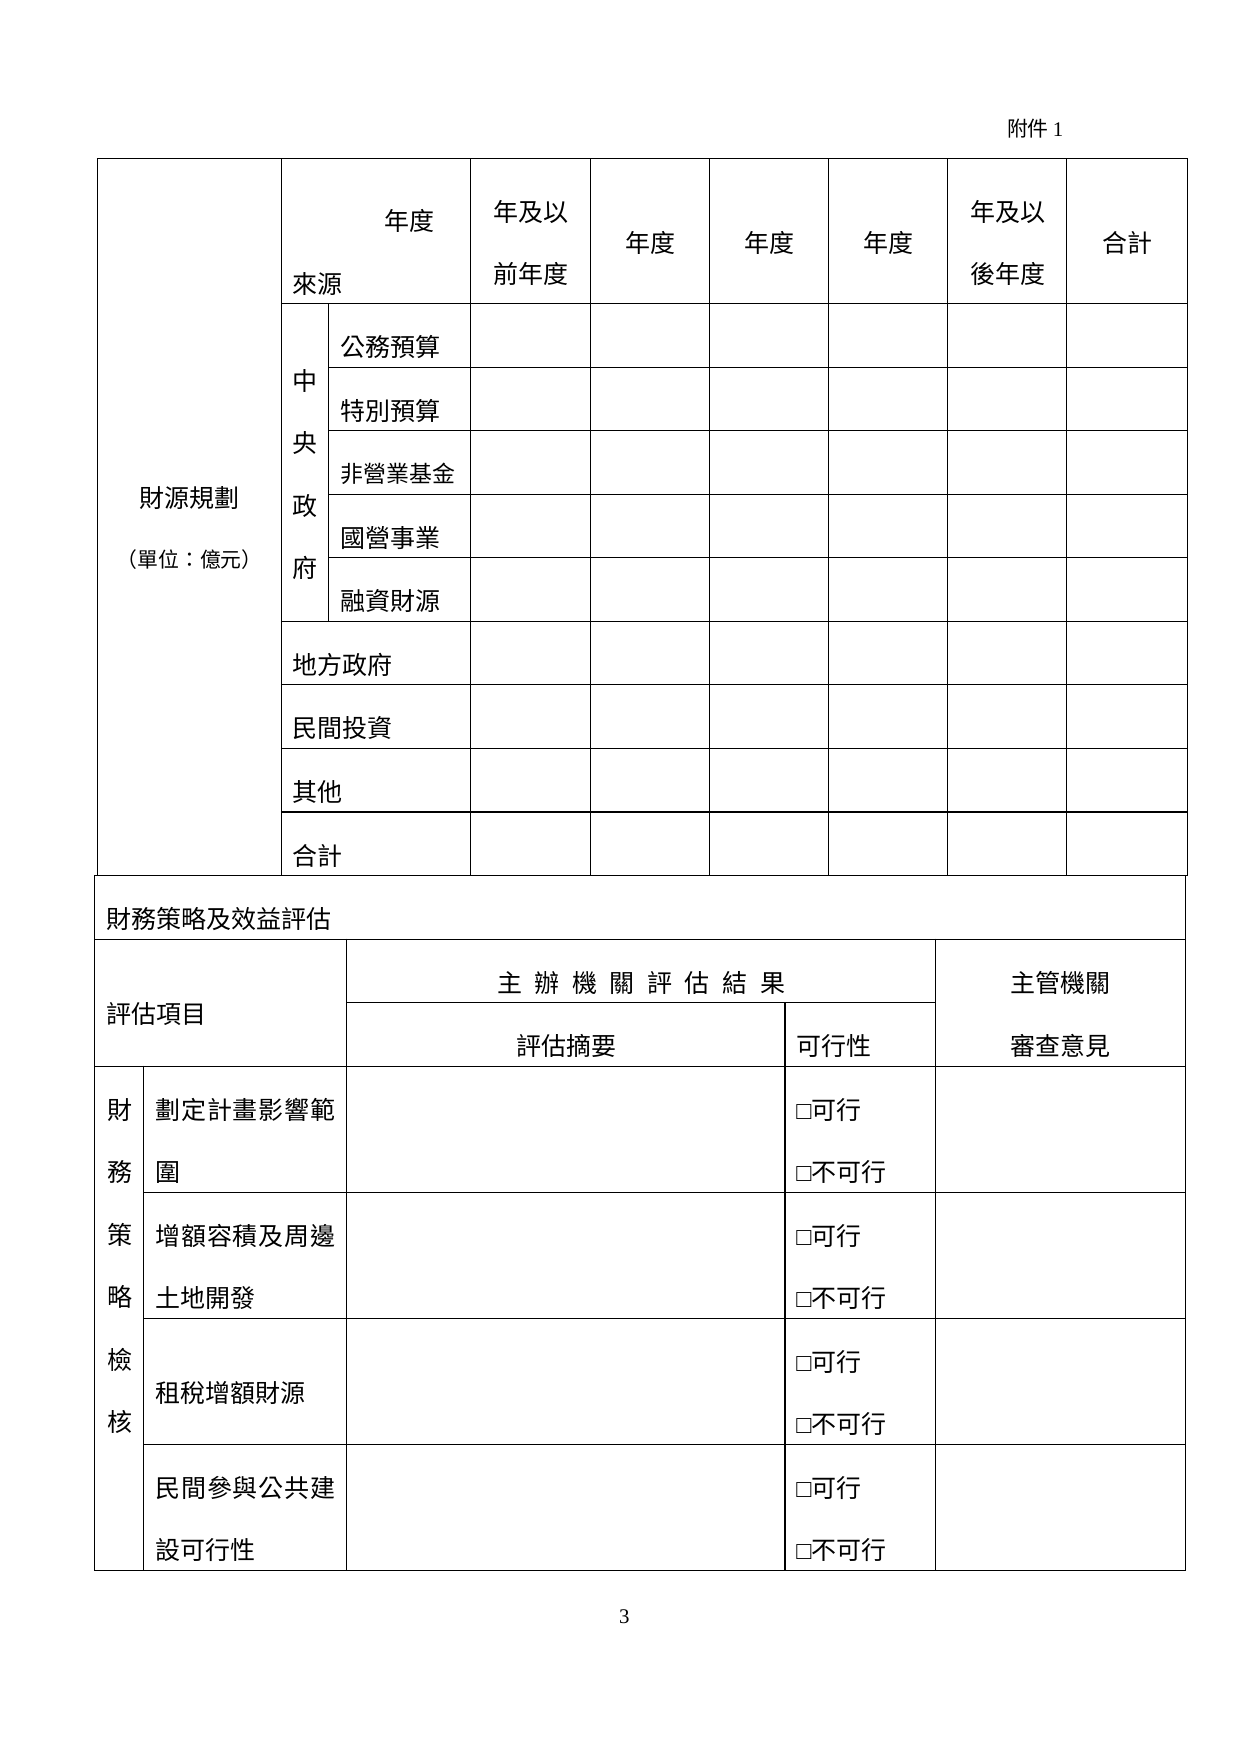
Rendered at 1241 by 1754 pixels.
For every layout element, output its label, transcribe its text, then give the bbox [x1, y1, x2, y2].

table_cell [829, 813, 947, 875]
table_cell 財務策略檢核 [95, 1067, 143, 1570]
table_cell [471, 685, 590, 748]
table_cell [471, 622, 590, 684]
table_cell [591, 558, 709, 621]
table_cell [948, 685, 1066, 748]
table_cell [591, 813, 709, 875]
table_cell [591, 685, 709, 748]
table_cell [471, 558, 590, 621]
table_cell [936, 1067, 1185, 1192]
table_cell [1067, 431, 1187, 494]
table_cell 公務預算 [329, 304, 470, 367]
table_cell [591, 368, 709, 430]
table_cell 年度 [829, 159, 947, 303]
table_cell [829, 558, 947, 621]
table_cell 民間投資 [282, 685, 470, 748]
table_cell 特別預算 [329, 368, 470, 430]
table_cell 其他 [282, 749, 470, 811]
table_cell [829, 368, 947, 430]
table_cell [710, 685, 828, 748]
table_cell [710, 495, 828, 557]
table_cell [1067, 749, 1187, 811]
table_cell 主辦機關評估結果 [347, 940, 935, 1002]
table_cell 年度 來源 [282, 159, 470, 303]
table_cell 財務策略及效益評估 [95, 876, 1185, 938]
table_cell 國營事業 [329, 495, 470, 557]
table_cell [1067, 558, 1187, 621]
table_cell [936, 1193, 1185, 1318]
table_cell [591, 304, 709, 367]
table_cell [936, 1445, 1185, 1570]
table_cell 劃定計畫影響範圍 [144, 1067, 346, 1192]
table_cell 非營業基金 [329, 431, 470, 494]
table_cell [829, 622, 947, 684]
table_cell 合計 [1067, 159, 1187, 303]
table_cell 財源規劃 （單位：億元） [98, 159, 281, 875]
table_cell 合計 [282, 813, 470, 875]
table_cell [1067, 495, 1187, 557]
table_cell 租稅增額財源 [144, 1319, 346, 1444]
table_cell [471, 304, 590, 367]
table_cell [591, 622, 709, 684]
table_cell □可行 □不可行 [786, 1193, 935, 1318]
table_cell [1067, 368, 1187, 430]
table_cell [1067, 813, 1187, 875]
table_cell [948, 558, 1066, 621]
table_cell [710, 431, 828, 494]
table_cell 增額容積及周邊土地開發 [144, 1193, 346, 1318]
table_cell [1067, 685, 1187, 748]
table_cell 年及以前年度 [471, 159, 590, 303]
table_cell 融資財源 [329, 558, 470, 621]
table_cell [347, 1067, 784, 1192]
table_cell [948, 622, 1066, 684]
table_cell [948, 431, 1066, 494]
table_cell [347, 1193, 784, 1318]
table_cell [710, 558, 828, 621]
table_cell [829, 749, 947, 811]
table_cell 評估項目 [95, 940, 346, 1066]
table_cell [936, 1319, 1185, 1444]
table_cell 主管機關 審查意見 [936, 940, 1185, 1066]
table_cell [591, 431, 709, 494]
table_cell 地方政府 [282, 622, 470, 684]
table_cell [471, 495, 590, 557]
table_cell 年及以後年度 [948, 159, 1066, 303]
table_cell [948, 749, 1066, 811]
table_cell [591, 495, 709, 557]
table_cell [347, 1445, 784, 1570]
table_cell 民間參與公共建設可行性 [144, 1445, 346, 1570]
table_cell □可行 □不可行 [786, 1067, 935, 1192]
table_cell [1067, 622, 1187, 684]
table_cell 年度 [710, 159, 828, 303]
table_cell [471, 813, 590, 875]
table_cell [829, 431, 947, 494]
table_cell 可行性 [786, 1003, 935, 1066]
table_cell [829, 495, 947, 557]
table_cell □可行 □不可行 [786, 1445, 935, 1570]
table_cell [948, 495, 1066, 557]
table_cell [829, 304, 947, 367]
table_cell [347, 1319, 784, 1444]
table_cell [471, 431, 590, 494]
table_cell [1067, 304, 1187, 367]
table_cell [710, 368, 828, 430]
table_cell □可行 □不可行 [786, 1319, 935, 1444]
table_cell [948, 304, 1066, 367]
table_cell [591, 749, 709, 811]
table_cell [471, 749, 590, 811]
table_cell [710, 813, 828, 875]
table_cell 中央政府 [282, 304, 328, 621]
table_cell [948, 813, 1066, 875]
table_cell 年度 [591, 159, 709, 303]
table_cell [471, 368, 590, 430]
table_cell [710, 622, 828, 684]
table_cell 評估摘要 [347, 1003, 784, 1066]
table_cell [948, 368, 1066, 430]
table_cell [710, 749, 828, 811]
table_cell [710, 304, 828, 367]
table_cell [829, 685, 947, 748]
